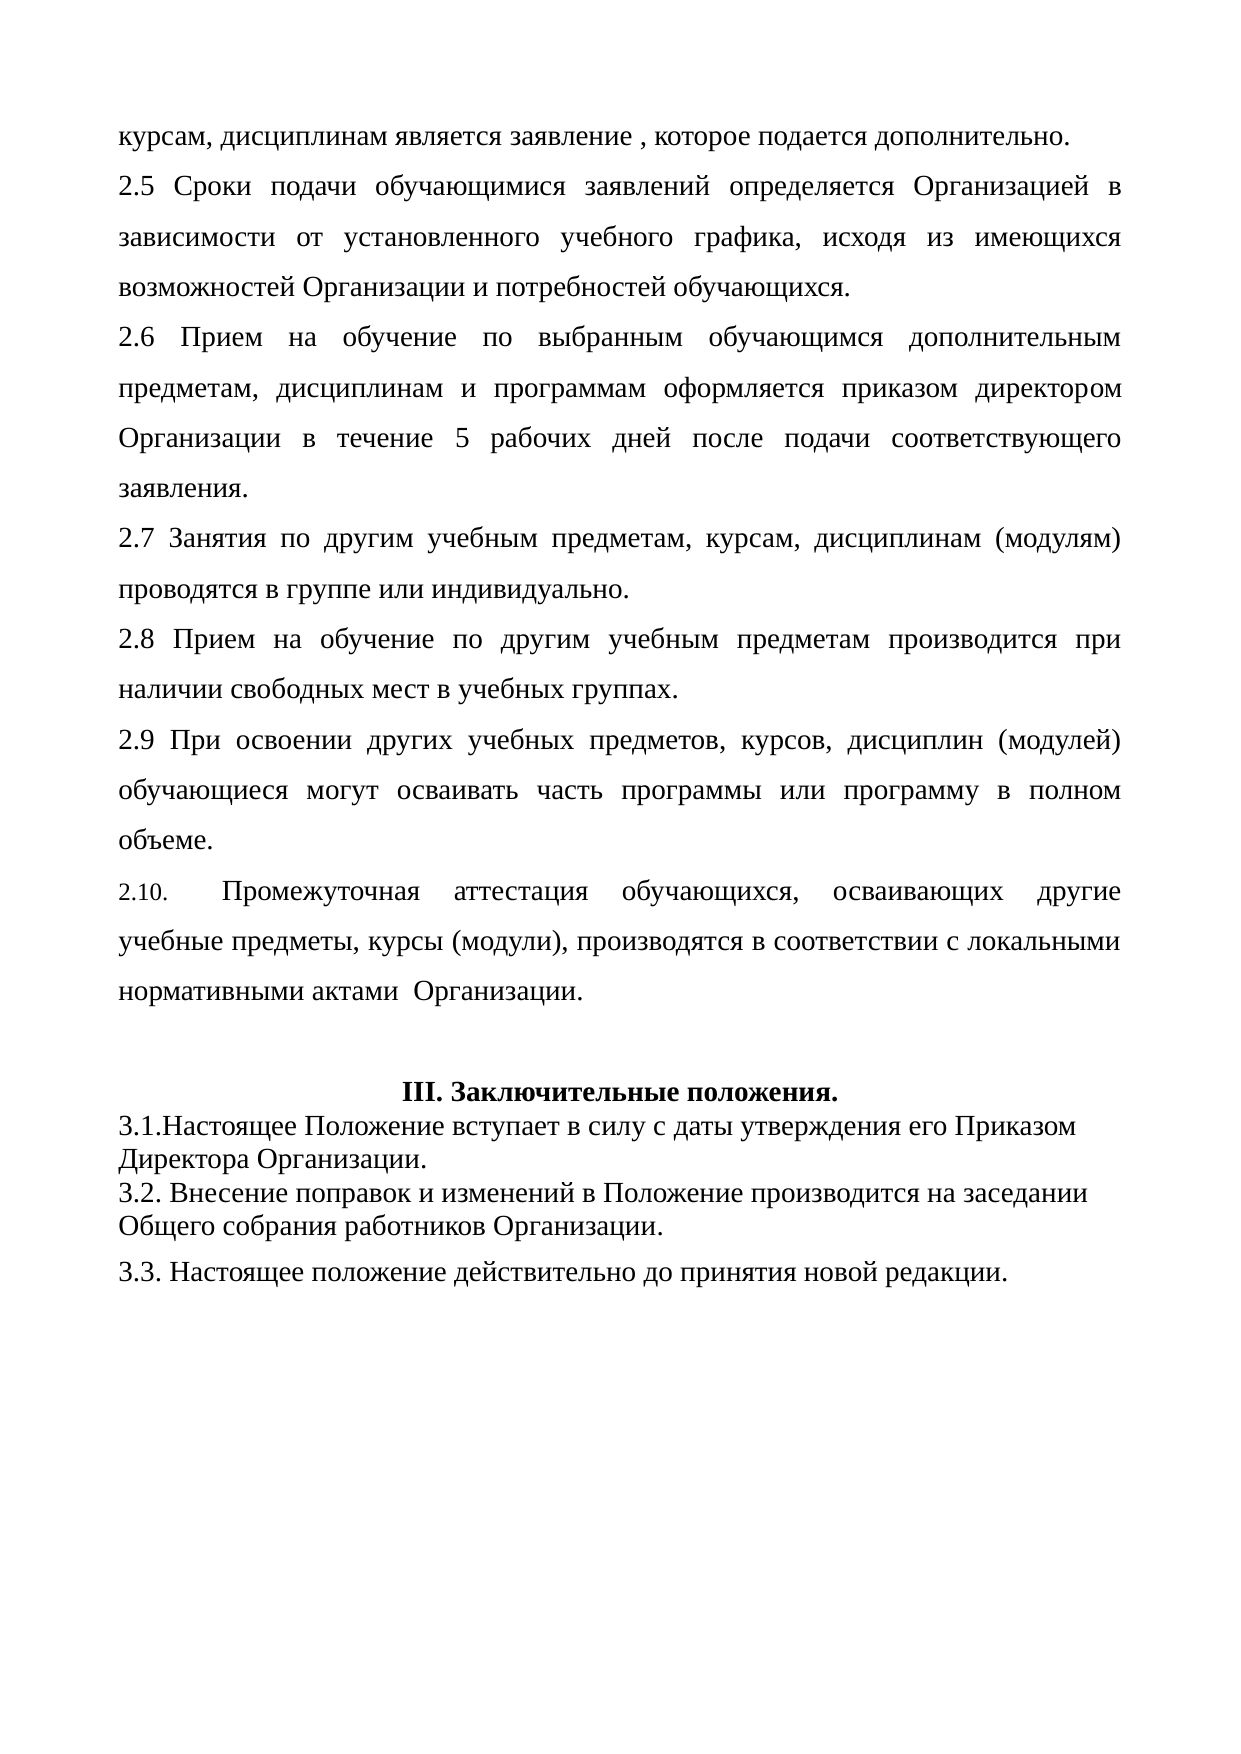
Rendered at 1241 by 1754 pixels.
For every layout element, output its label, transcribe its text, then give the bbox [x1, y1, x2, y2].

list 2.5 Сроки подачи обучающимися заявлений определяется Организацией в зависимости от установленного учебного графика, исходя из имеющихся возможностей Организации и потребностей обучающихся. [118, 168, 1122, 303]
list Промежуточная аттестация обучающихся, осваивающих другие учебные предметы, курсы (модули), производятся в соответствии с локальными нормативными актами Организации. [118, 873, 1122, 1007]
text 3.3. Настоящее положение действительно до принятия новой редакции. [118, 1254, 1122, 1288]
list курсам, дисциплинам является заявление , которое подается дополнительно. [118, 118, 1122, 152]
text 3.1.Настоящее Положение вступает в силу с даты утверждения его Приказом Директора Организации. [118, 1108, 1122, 1175]
text III. Заключительные положения. [118, 1074, 1122, 1108]
list 2.6 Прием на обучение по выбранным обучающимся дополнительным предметам, дисциплинам и программам оформляется приказом директором Организации в течение 5 рабочих дней после подачи соответствующего заявления. [118, 319, 1122, 504]
list 2.8 Прием на обучение по другим учебным предметам производится при наличии свободных мест в учебных группах. [118, 621, 1122, 705]
list 2.7 Занятия по другим учебным предметам, курсам, дисциплинам (модулям) проводятся в группе или индивидуально. [118, 521, 1122, 604]
list 2.9 При освоении других учебных предметов, курсов, дисциплин (модулей) обучающиеся могут осваивать часть программы или программу в полном объеме. [118, 722, 1122, 856]
text 3.2. Внесение поправок и изменений в Положение производится на заседании Общего собрания работников Организации. [118, 1175, 1122, 1242]
